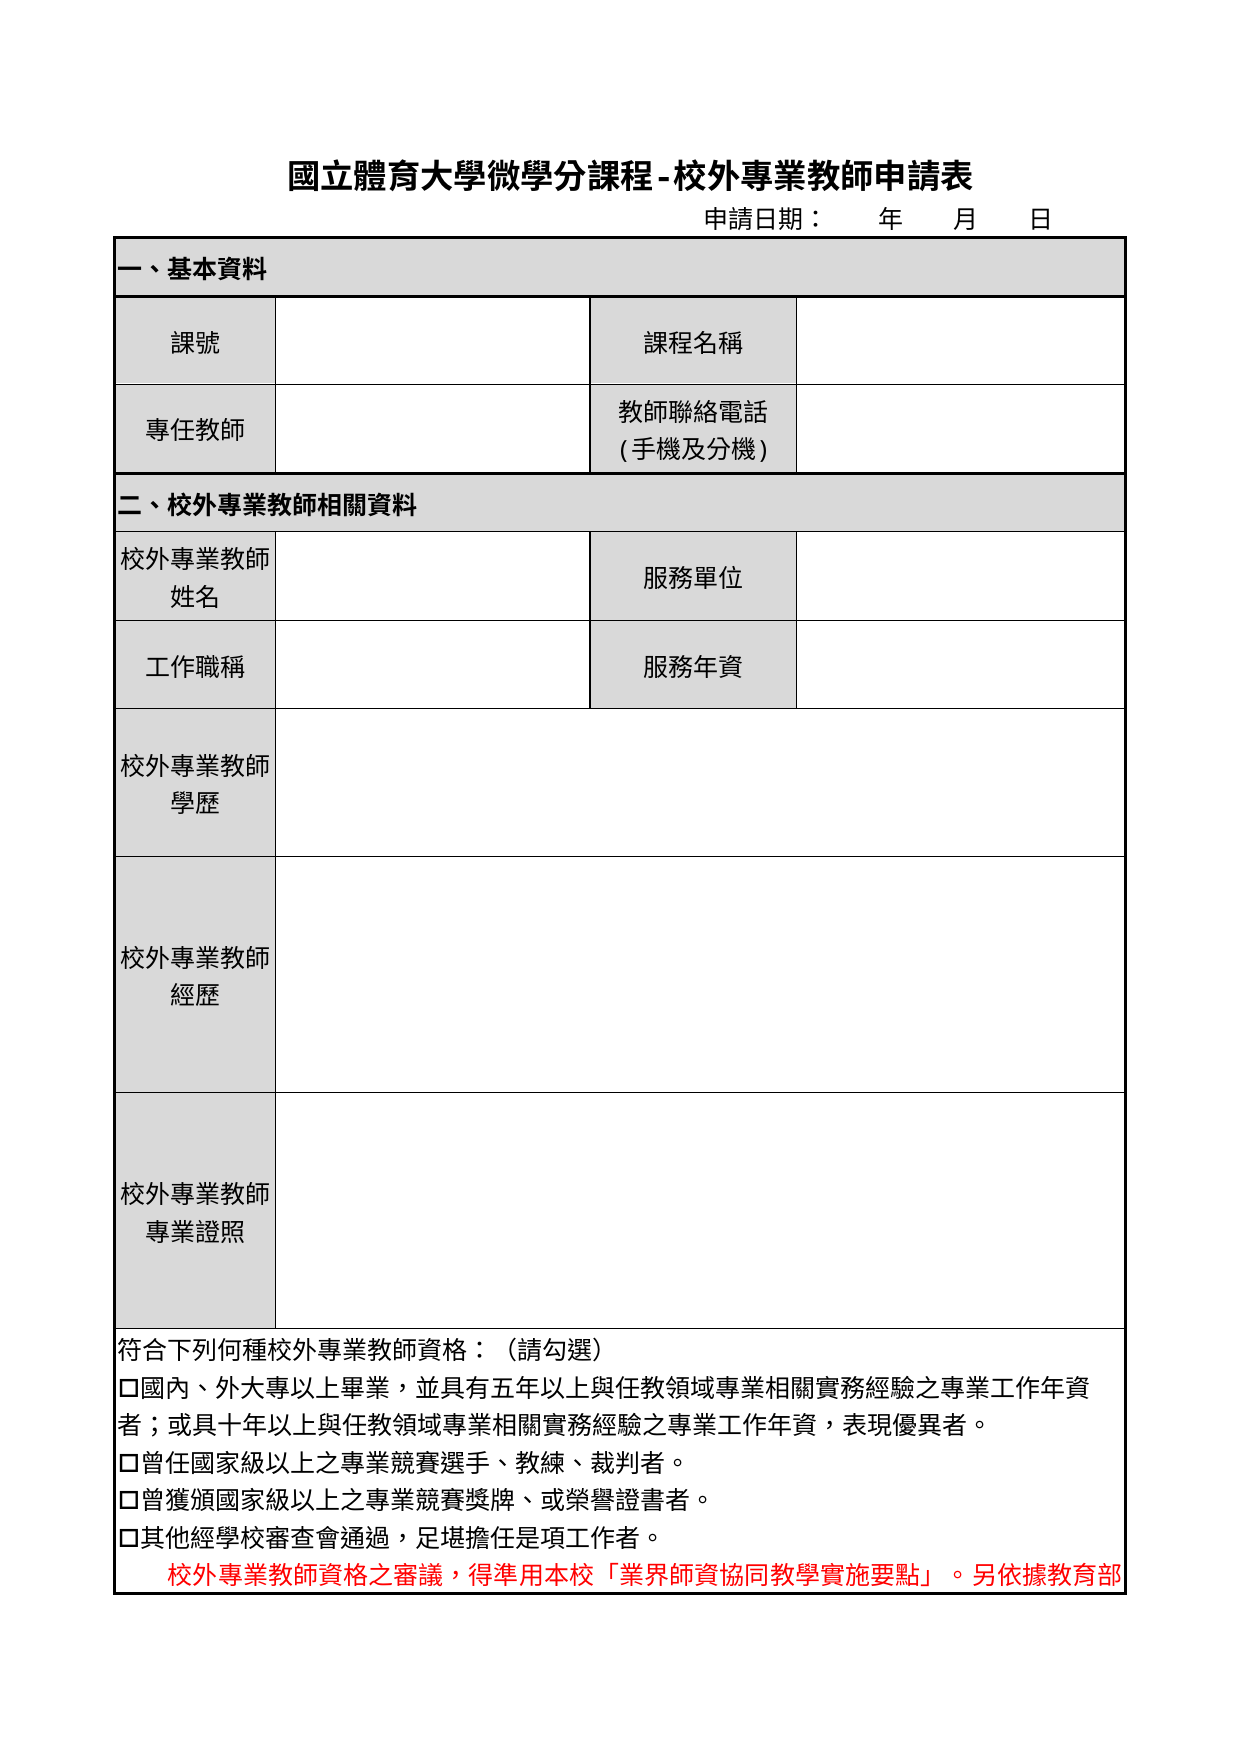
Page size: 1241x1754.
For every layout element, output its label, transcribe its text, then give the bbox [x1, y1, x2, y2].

table_cell [276, 621, 589, 708]
table_cell 符合下列何種校外專業教師資格：（請勾選） 國內、外大專以上畢業，並具有五年以上與任教領域專業相關實務經驗之專業工作年資者；或具十年以上與任教領域專業相關實務經驗之專業工作年資，表現優異者。 曾任國家級以上之專業競賽選手、教練、裁判者。 曾獲頒國家級以上之專業競賽獎牌、或榮譽證書者。 其他經學校審查會通過，足堪擔任是項工作者。 校外專業教師資格之審議，得準用本校「業界師資協同教學實施要點」。另依據教育部107 年 11 月 16 日專科以上學校遴聘業界專家協同教學實施辦法規定，具有下列情事之一者，不得聘任為業界專家： 曾犯內亂、外患罪，經有罪判決確定或通緝有案尚未結案。 曾服公務，因貪汙瀆職經有罪判決確定或通緝有案尚未結案。 曾犯性侵害犯罪防治法第二條第一項所定之罪，經有罪判決確定。 褫奪公權尚未復權。 受監護或輔助宣告尚未撤銷。 經學校性別平等教育委員會或依法組成之相關委員會調查確認有性侵害行為屬實。 經學校性別平等教育委員會或依法組成之相關委員會調查確認有性騷擾或性霸凌行為，且情節重大。 偽造、變造、湮滅或隱匿他人所犯校園性侵害之證據，經有關機關查證屬實。 偽造、變造或湮滅他人所犯校園毒品危害事件之證據，經有關機關查證屬實。 體罰或霸凌學生，造成其身心嚴重侵害。 行為違反相關法令，經有關機關查證屬實。 [116, 1329, 1124, 1592]
text 申請日期： 年 月 日 [187, 198, 1053, 236]
table_header 一、基本資料 [116, 239, 1124, 295]
table_cell [276, 709, 1124, 856]
table_cell 校外專業教師專業證照 [116, 1093, 275, 1328]
table_cell 服務單位 [591, 532, 796, 620]
table_cell [797, 621, 1124, 708]
table_cell 校外專業教師姓名 [116, 532, 275, 620]
table_cell 二、校外專業教師相關資料 [116, 475, 1124, 531]
table_cell [276, 532, 589, 620]
table_cell 校外專業教師學歷 [116, 709, 275, 856]
table_cell [276, 1093, 1124, 1328]
table_cell 課程名稱 [591, 298, 796, 383]
table_cell 教師聯絡電話 (手機及分機) [591, 385, 796, 472]
table_cell 服務年資 [591, 621, 796, 708]
table_cell [797, 385, 1124, 472]
table_cell 課號 [116, 298, 275, 383]
table_cell [276, 857, 1124, 1092]
table_cell 專任教師 [116, 385, 275, 472]
table_cell 校外專業教師經歷 [116, 857, 275, 1092]
text 國立體育大學微學分課程-校外專業教師申請表 [187, 150, 1053, 198]
table_cell [797, 532, 1124, 620]
table_cell [276, 385, 589, 472]
table_cell [276, 298, 589, 383]
table_cell [797, 298, 1124, 383]
table_cell 工作職稱 [116, 621, 275, 708]
